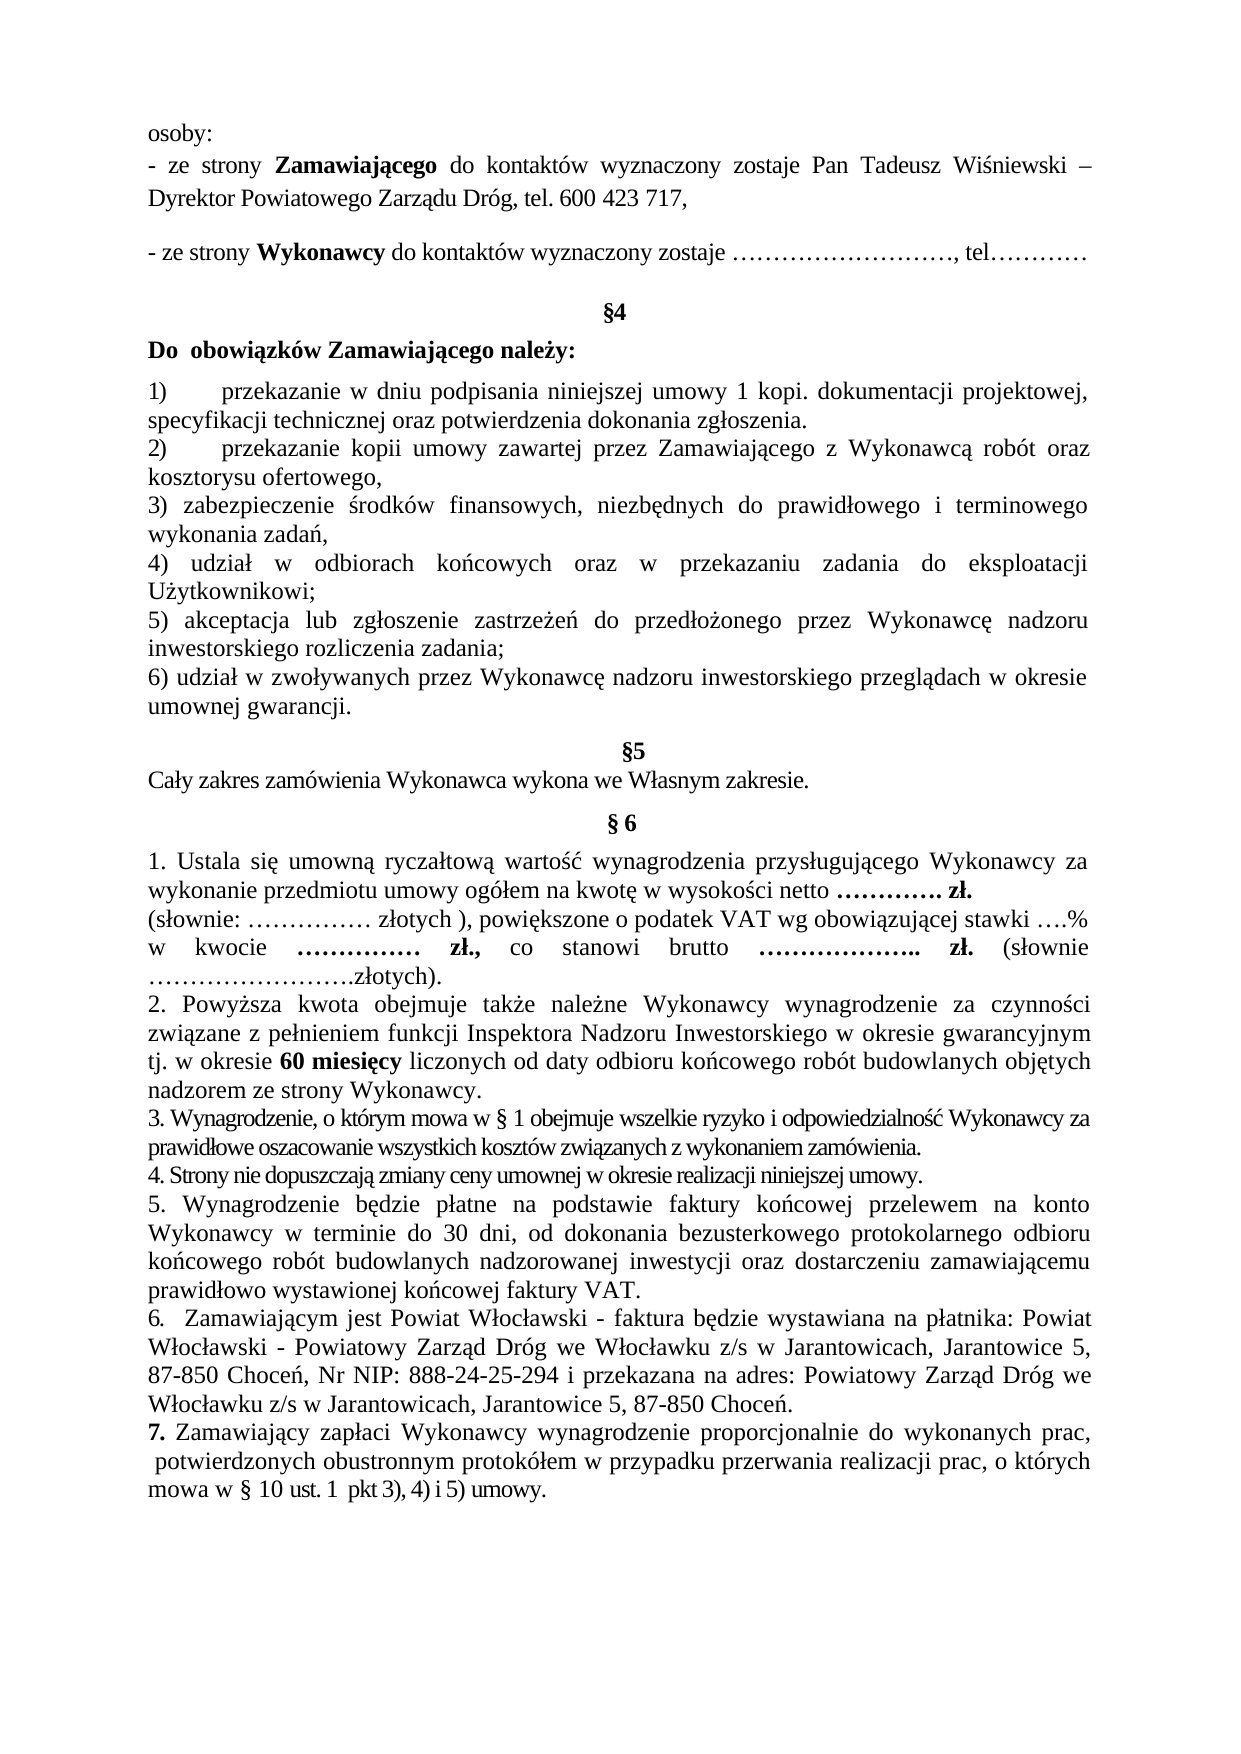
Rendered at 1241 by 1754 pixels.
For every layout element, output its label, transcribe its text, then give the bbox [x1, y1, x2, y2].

list przekazanie kopii umowy zawartej przez Zamawiającego z Wykonawcą robót oraz kosztorysu ofertowego, [148, 434, 1090, 491]
text - ze strony Wykonawcy do kontaktów wyznaczony zostaje ………………………, tel………… [148, 237, 1093, 265]
text - ze strony Zamawiającego do kontaktów wyznaczony zostaje Pan Tadeusz Wiśniewski – Dyrektor Powiatowego Zarządu Dróg, tel. 600 423 717, [148, 150, 1093, 212]
text Do obowiązków Zamawiającego należy: [148, 328, 642, 366]
text 4. Strony nie dopuszczają zmiany ceny umownej w okresie realizacji niniejszej umowy. [148, 1161, 1091, 1189]
list Zamawiający zapłaci Wykonawcy wynagrodzenie proporcjonalnie do wykonanych prac, potwierdzonych obustronnym protokółem w przypadku przerwania realizacji prac, o których mowa w § 10 ust. 1 pkt 3), 4) i 5) umowy. [148, 1418, 1092, 1503]
text 5. Wynagrodzenie będzie płatne na podstawie faktury końcowej przelewem na konto Wykonawcy w terminie do 30 dni, od dokonania bezusterkowego protokolarnego odbioru końcowego robót budowlanych nadzorowanej inwestycji oraz dostarczeniu zamawiającemu prawidłowo wystawionej końcowej faktury VAT. [148, 1189, 1091, 1304]
text Cały zakres zamówienia Wykonawca wykona we Własnym zakresie. [148, 765, 1090, 793]
text (słownie: …………… złotych ), powiększone o podatek VAT wg obowiązującej stawki ….% w kwocie …………… zł., co stanowi brutto ……………….. zł. (słownie …………………….złotych). [148, 904, 1089, 990]
text § 6 [152, 808, 1093, 837]
text 1. Ustala się umowną ryczałtową wartość wynagrodzenia przysługującego Wykonawcy za wykonanie przedmiotu umowy ogółem na kwotę w wysokości netto …………. zł. [148, 846, 1089, 904]
list 6) udział w zwoływanych przez Wykonawcę nadzoru inwestorskiego przeglądach w okresie umownej gwarancji. [148, 663, 1088, 720]
text 2. Powyższa kwota obejmuje także należne Wykonawcy wynagrodzenie za czynności związane z pełnieniem funkcji Inspektora Nadzoru Inwestorskiego w okresie gwarancyjnym tj. w okresie 60 miesięcy liczonych od daty odbioru końcowego robót budowlanych objętych nadzorem ze strony Wykonawcy. [148, 990, 1092, 1104]
text 6. Zamawiającym jest Powiat Włocławski - faktura będzie wystawiana na płatnika: Powiat Włocławski - Powiatowy Zarząd Dróg we Włocławku z/s w Jarantowicach, Jarantowice 5, 87-850 Choceń, Nr NIP: 888-24-25-294 i przekazana na adres: Powiatowy Zarząd Dróg we Włocławku z/s w Jarantowicach, Jarantowice 5, 87-850 Choceń. [148, 1304, 1092, 1418]
text 3. Wynagrodzenie, o którym mowa w § 1 obejmuje wszelkie ryzyko i odpowiedzialność Wykonawcy za prawidłowe oszacowanie wszystkich kosztów związanych z wykonaniem zamówienia. [148, 1104, 1091, 1161]
text §5 [177, 736, 1089, 765]
list przekazanie w dniu podpisania niniejszej umowy 1 kopi. dokumentacji projektowej, specyfikacji technicznej oraz potwierdzenia dokonania zgłoszenia. [148, 377, 1089, 434]
list osoby: [148, 118, 1091, 147]
list 4) udział w odbiorach końcowych oraz w przekazaniu zadania do eksploatacji Użytkownikowi; [148, 548, 1089, 605]
list 5) akceptacja lub zgłoszenie zastrzeżeń do przedłożonego przez Wykonawcę nadzoru inwestorskiego rozliczenia zadania; [148, 605, 1089, 662]
text §4 [177, 291, 643, 328]
text 3) zabezpieczenie środków finansowych, niezbędnych do prawidłowego i terminowego wykonania zadań, [148, 491, 1089, 548]
